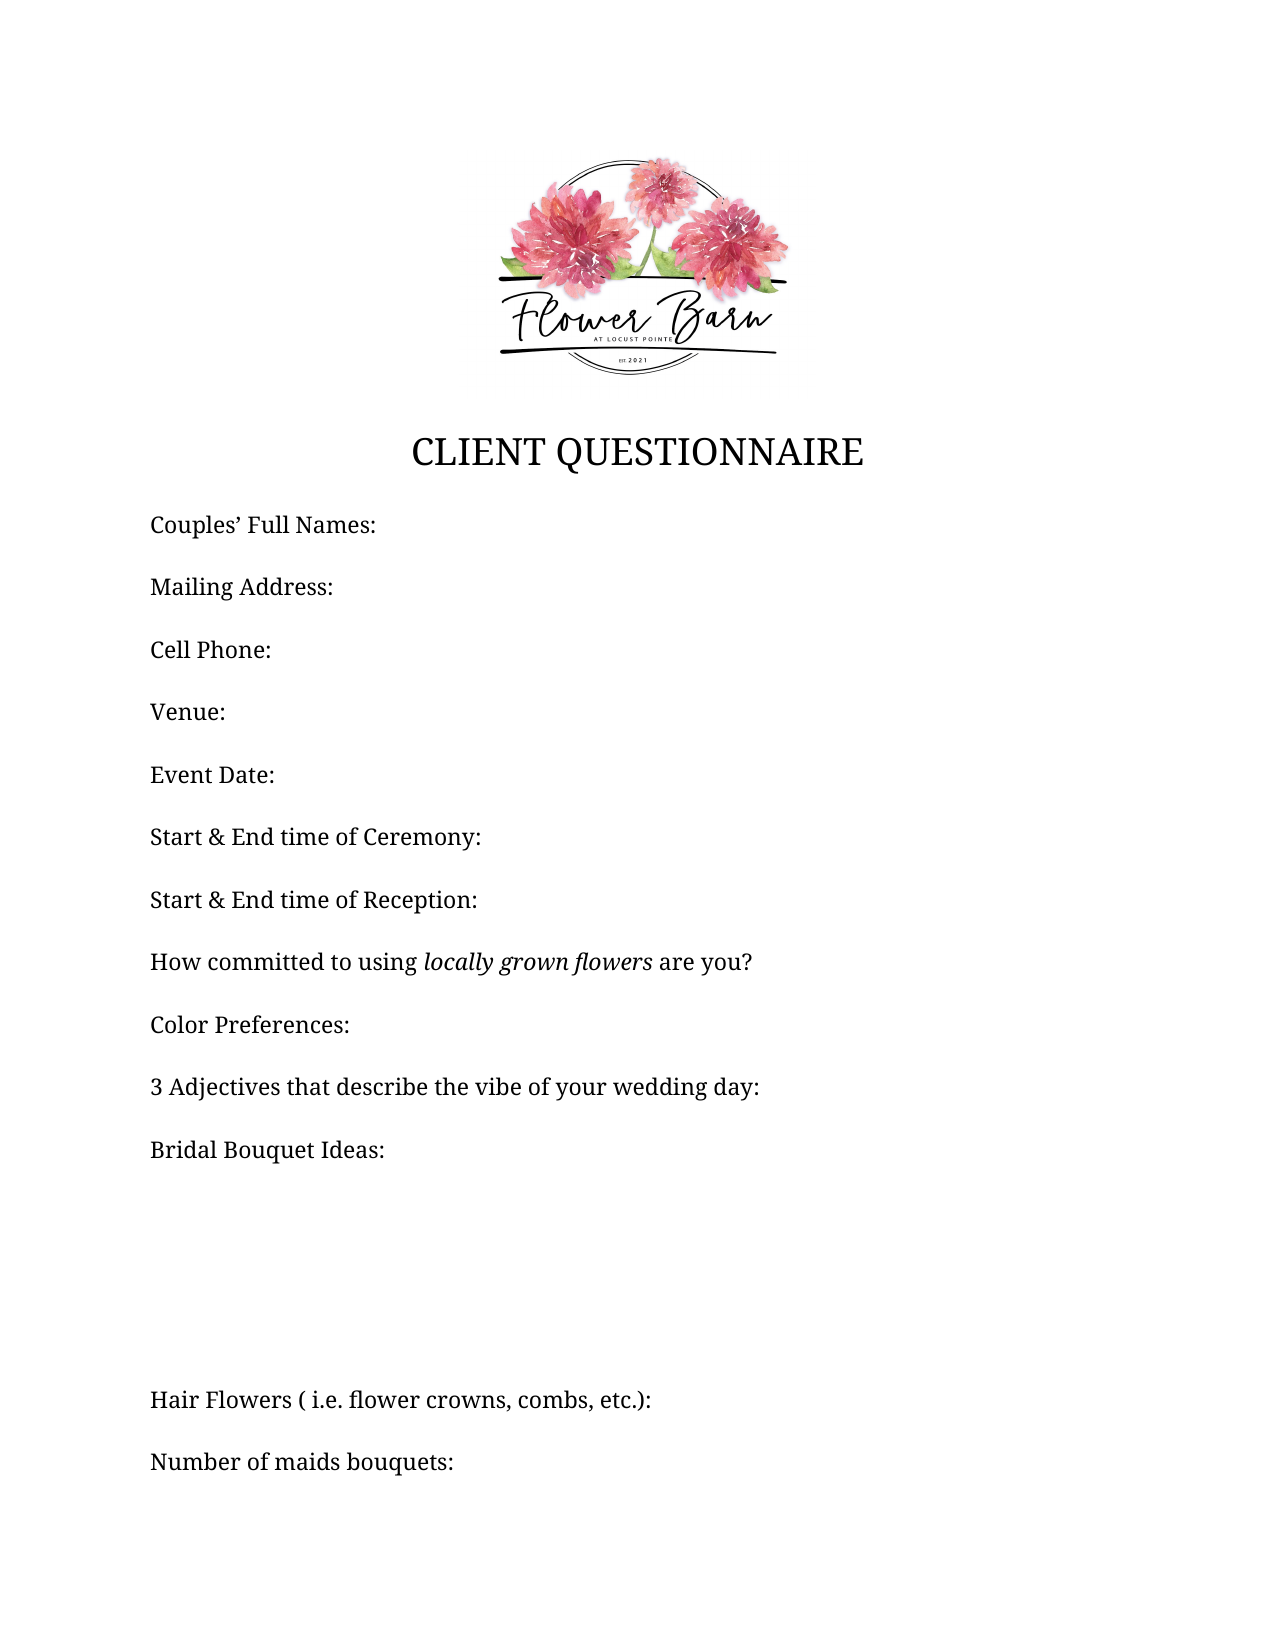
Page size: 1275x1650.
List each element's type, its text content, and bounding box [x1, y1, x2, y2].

text 3 Adjectives that describe the vibe of your wedding day: [150, 1071, 1125, 1102]
title CLIENT QUESTIONNAIRE [150, 425, 1125, 476]
text Color Preferences: [150, 1009, 1125, 1040]
text Start & End time of Ceremony: [150, 821, 1125, 852]
text Mailing Address: [150, 571, 1125, 602]
text Cell Phone: [150, 634, 1125, 665]
text How committed to using locally grown flowers are you? [150, 946, 1125, 977]
text Hair Flowers ( i.e. flower crowns, combs, etc.): [150, 1384, 1125, 1415]
text Venue: [150, 696, 1125, 727]
text Event Date: [150, 759, 1125, 790]
text Bridal Bouquet Ideas: [150, 1134, 1125, 1165]
text Couples’ Full Names: [150, 509, 1125, 540]
text Start & End time of Reception: [150, 884, 1125, 915]
text Number of maids bouquets: [150, 1446, 1125, 1477]
picture [458, 150, 817, 399]
